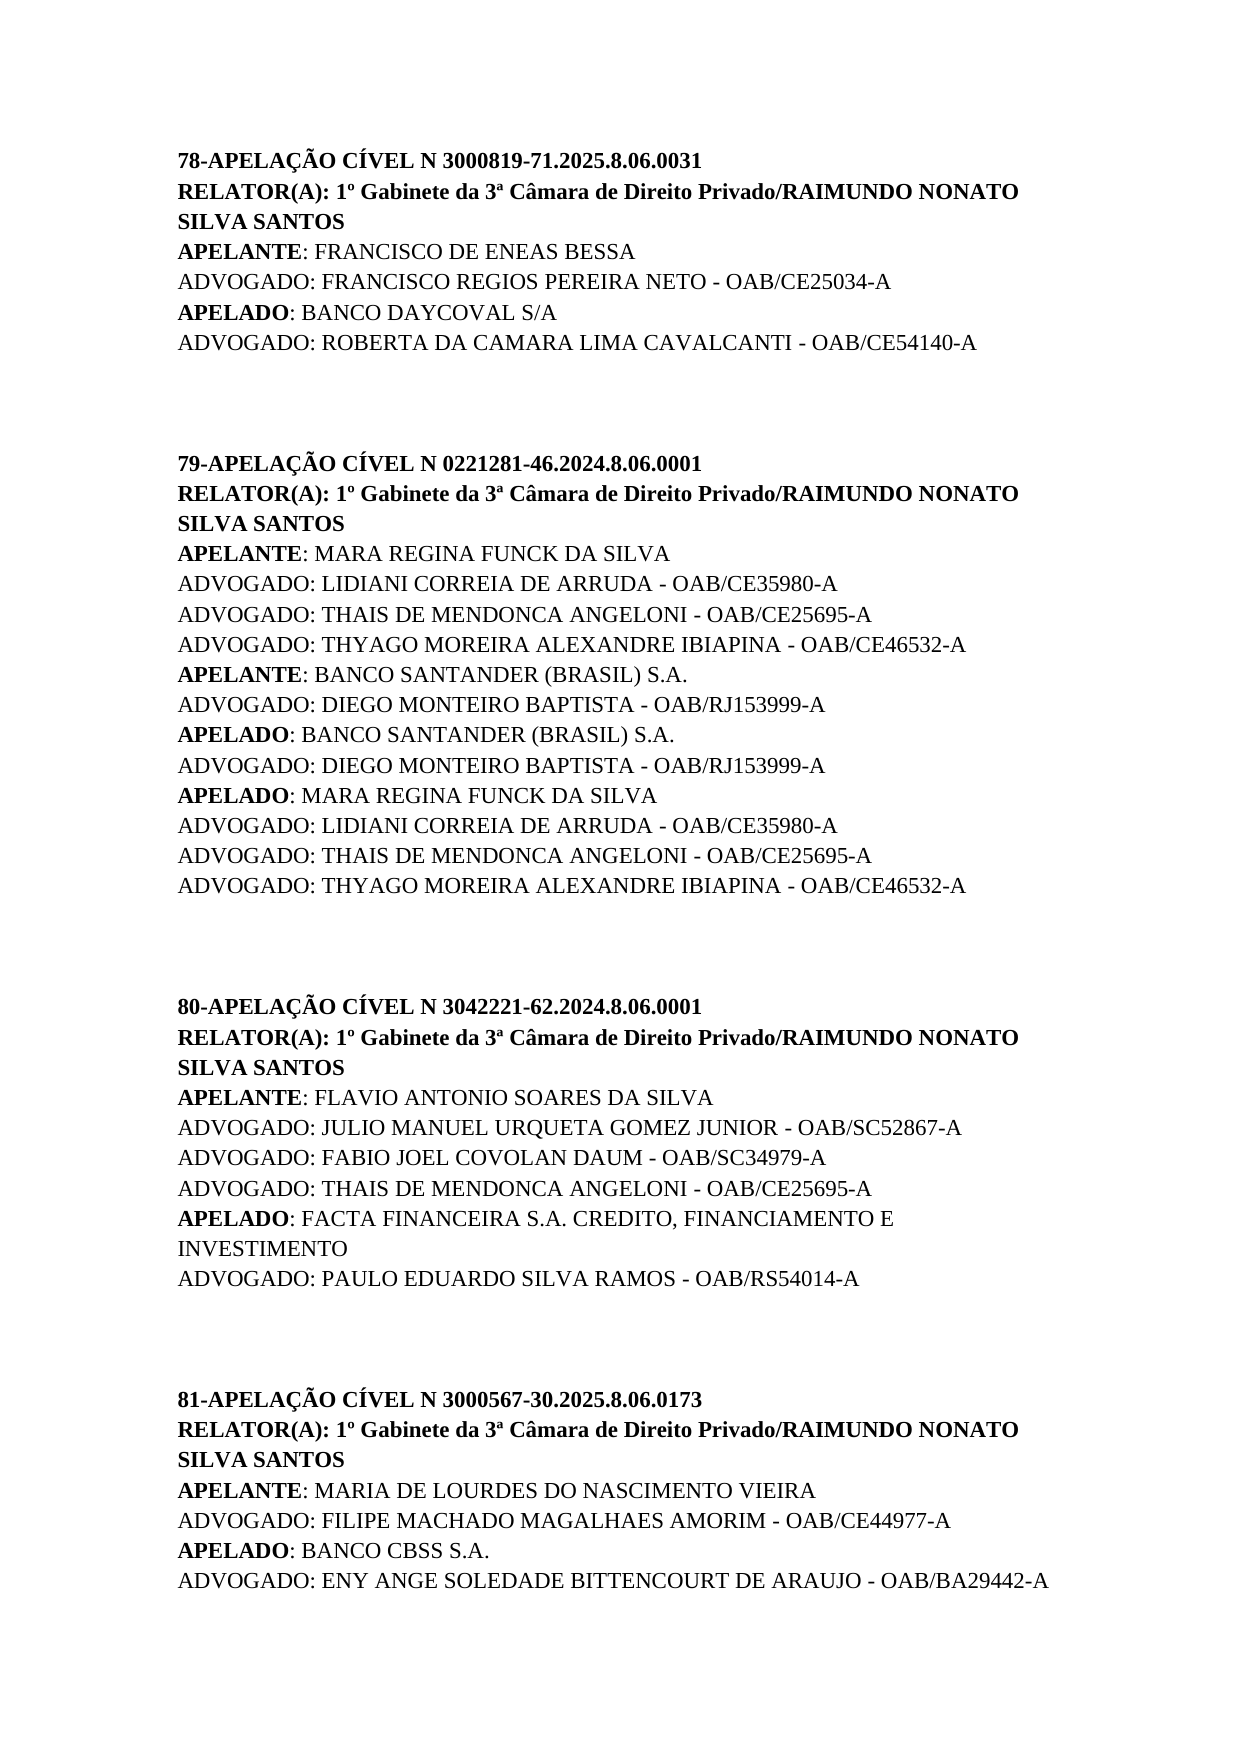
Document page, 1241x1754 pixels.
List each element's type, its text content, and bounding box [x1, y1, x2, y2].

text 78-APELAÇÃO CÍVEL N 3000819-71.2025.8.06.0031 RELATOR(A): 1º Gabinete da 3ª Câmara de Direito Privado/RAIMUNDO NONATO SILVA SANTOS APELANTE: FRANCISCO DE ENEAS BESSA ADVOGADO: FRANCISCO REGIOS PEREIRA NETO - OAB/CE25034-A APELADO: BANCO DAYCOVAL S/A ADVOGADO: ROBERTA DA CAMARA LIMA CAVALCANTI - OAB/CE54140-A 79-APELAÇÃO CÍVEL N 0221281-46.2024.8.06.0001 RELATOR(A): 1º Gabinete da 3ª Câmara de Direito Privado/RAIMUNDO NONATO SILVA SANTOS APELANTE: MARA REGINA FUNCK DA SILVA ADVOGADO: LIDIANI CORREIA DE ARRUDA - OAB/CE35980-A ADVOGADO: THAIS DE MENDONCA ANGELONI - OAB/CE25695-A ADVOGADO: THYAGO MOREIRA ALEXANDRE IBIAPINA - OAB/CE46532-A APELANTE: BANCO SANTANDER (BRASIL) S.A. ADVOGADO: DIEGO MONTEIRO BAPTISTA - OAB/RJ153999-A APELADO: BANCO SANTANDER (BRASIL) S.A. ADVOGADO: DIEGO MONTEIRO BAPTISTA - OAB/RJ153999-A APELADO: MARA REGINA FUNCK DA SILVA ADVOGADO: LIDIANI CORREIA DE ARRUDA - OAB/CE35980-A ADVOGADO: THAIS DE MENDONCA ANGELONI - OAB/CE25695-A ADVOGADO: THYAGO MOREIRA ALEXANDRE IBIAPINA - OAB/CE46532-A 80-APELAÇÃO CÍVEL N 3042221-62.2024.8.06.0001 RELATOR(A): 1º Gabinete da 3ª Câmara de Direito Privado/RAIMUNDO NONATO SILVA SANTOS APELANTE: FLAVIO ANTONIO SOARES DA SILVA ADVOGADO: JULIO MANUEL URQUETA GOMEZ JUNIOR - OAB/SC52867-A ADVOGADO: FABIO JOEL COVOLAN DAUM - OAB/SC34979-A ADVOGADO: THAIS DE MENDONCA ANGELONI - OAB/CE25695-A APELADO: FACTA FINANCEIRA S.A. CREDITO, FINANCIAMENTO E INVESTIMENTO ADVOGADO: PAULO EDUARDO SILVA RAMOS - OAB/RS54014-A 81-APELAÇÃO CÍVEL N 3000567-30.2025.8.06.0173 RELATOR(A): 1º Gabinete da 3ª Câmara de Direito Privado/RAIMUNDO NONATO SILVA SANTOS APELANTE: MARIA DE LOURDES DO NASCIMENTO VIEIRA ADVOGADO: FILIPE MACHADO MAGALHAES AMORIM - OAB/CE44977-A APELADO: BANCO CBSS S.A. ADVOGADO: ENY ANGE SOLEDADE BITTENCOURT DE ARAUJO - OAB/BA29442-A [177, 148, 1063, 1594]
